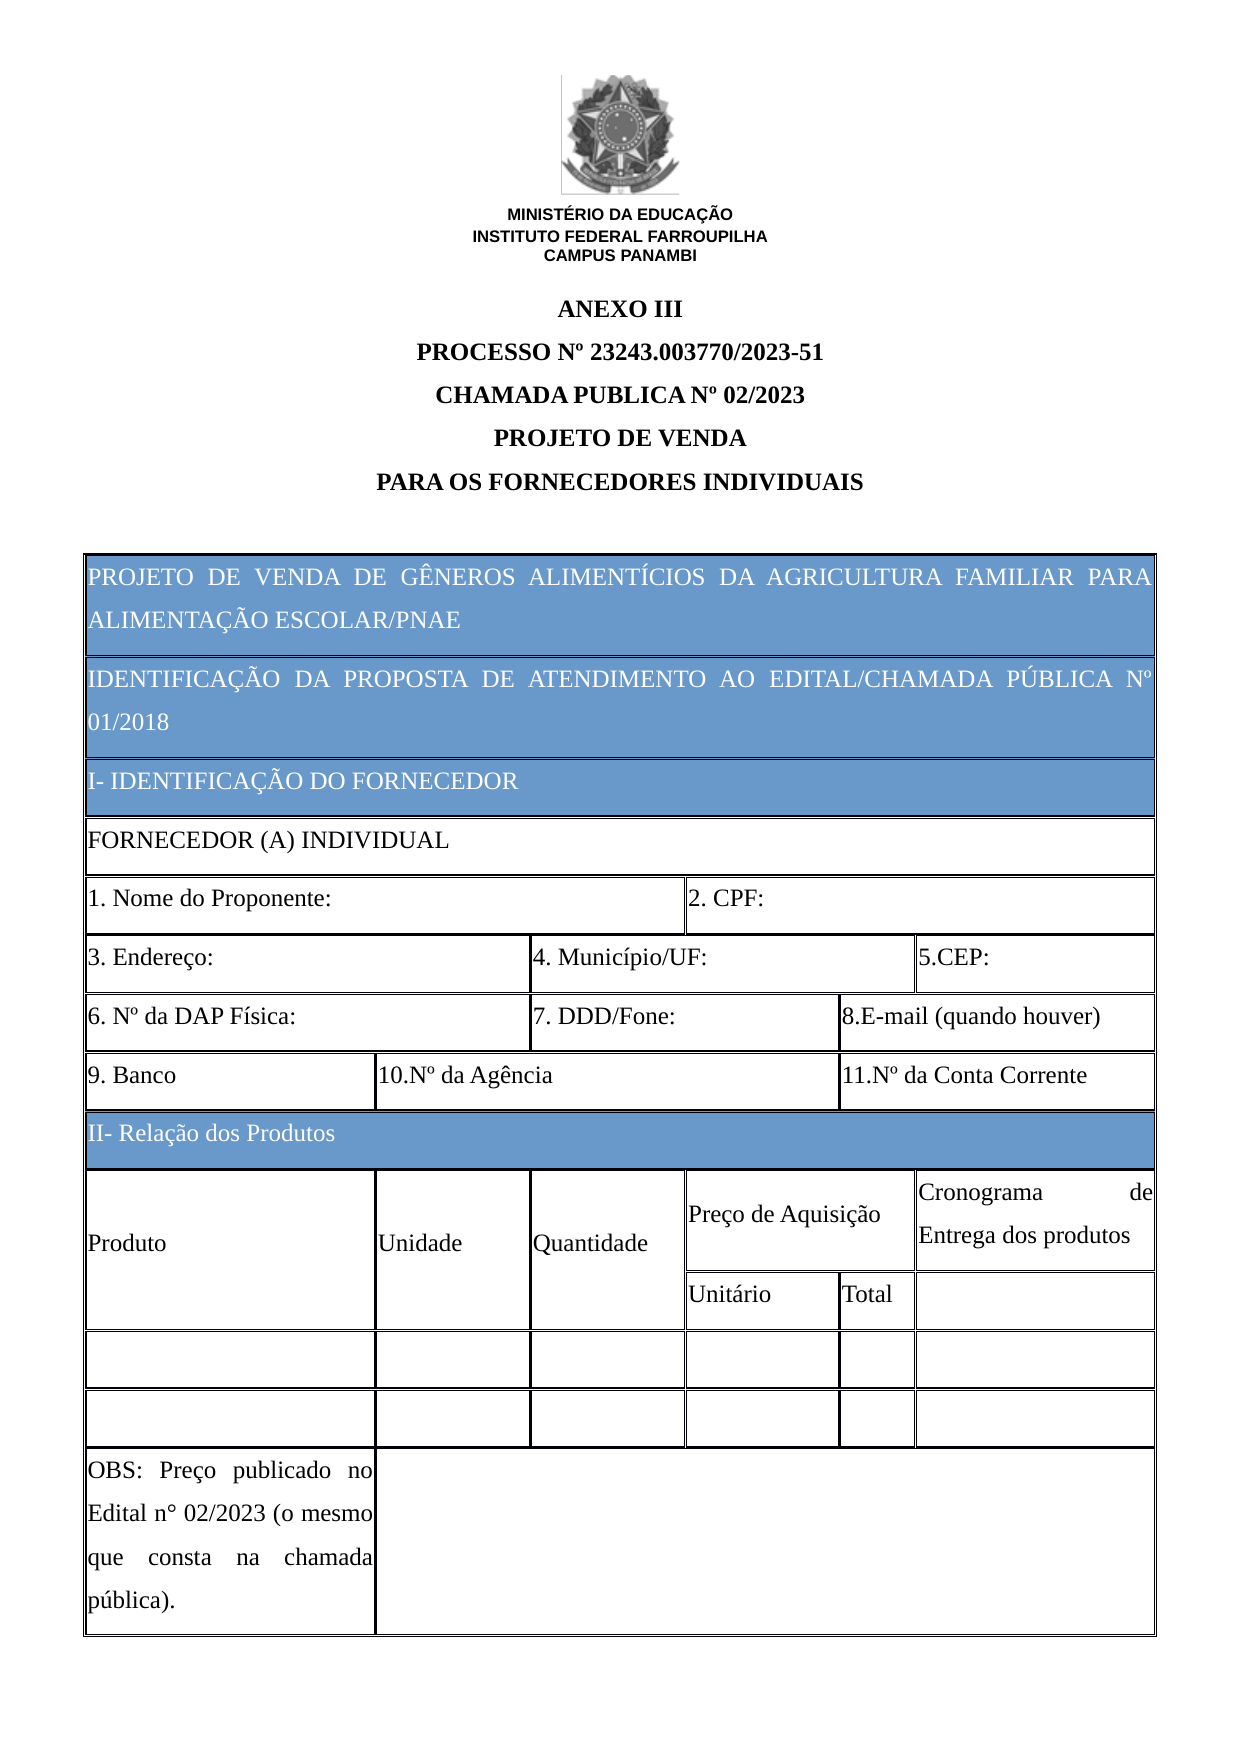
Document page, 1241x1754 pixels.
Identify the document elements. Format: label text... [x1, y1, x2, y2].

text PROJETO DE VENDA PARA OS FORNECEDORES INDIVIDUAIS [118, 423, 1122, 538]
table_cell 2. CPF: [687, 878, 1154, 933]
table_cell II- Relação dos Produtos [87, 1113, 1154, 1168]
table_cell 11.Nº da Conta Corrente [841, 1054, 1154, 1109]
table_cell [377, 1332, 529, 1387]
table_cell [841, 1332, 914, 1387]
table_cell [377, 1391, 529, 1446]
table_cell [841, 1391, 914, 1446]
text CHAMADA PUBLICA Nº 02/2023 [118, 380, 1122, 409]
table_cell [87, 1391, 374, 1446]
table_cell 9. Banco [87, 1054, 374, 1109]
table_cell [87, 1332, 374, 1387]
table_cell [917, 1332, 1154, 1387]
table_cell Total [841, 1273, 914, 1328]
table_cell [687, 1391, 838, 1446]
table_cell 8.E-mail (quando houver) [841, 995, 1154, 1050]
table_cell Unitário [687, 1273, 838, 1328]
table_cell [687, 1332, 838, 1387]
table_cell Preço de Aquisição [687, 1171, 914, 1270]
table_cell 4. Município/UF: [532, 936, 914, 992]
table_cell Unidade [377, 1171, 529, 1328]
table_cell [917, 1273, 1154, 1328]
table_cell Quantidade [532, 1171, 684, 1328]
table_cell 10.Nº da Agência [377, 1054, 838, 1109]
table_cell Cronograma de Entrega dos produtos [917, 1171, 1154, 1270]
table_cell [917, 1391, 1154, 1446]
table_cell FORNECEDOR (A) INDIVIDUAL [87, 819, 1154, 874]
table_cell 6. Nº da DAP Física: [87, 995, 529, 1050]
table_cell I- IDENTIFICAÇÃO DO FORNECEDOR [87, 760, 1154, 815]
table_cell IDENTIFICAÇÃO DA PROPOSTA DE ATENDIMENTO AO EDITAL/CHAMADA PÚBLICA Nº 01/2018 [87, 658, 1154, 757]
table_cell OBS: Preço publicado no Edital n° 02/2023 (o mesmo que consta na chamada pública). [87, 1449, 374, 1634]
table_cell 3. Endereço: [87, 936, 529, 992]
text ANEXO III [118, 294, 1122, 323]
table_cell [532, 1332, 684, 1387]
table_cell 5.CEP: [917, 936, 1154, 992]
text PROCESSO Nº 23243.003770/2023-51 [118, 337, 1122, 366]
table_header PROJETO DE VENDA DE GÊNEROS ALIMENTÍCIOS DA AGRICULTURA FAMILIAR PARA ALIMENTAÇÃO ESCOLAR/PNAE [87, 556, 1154, 655]
table_cell [377, 1449, 1154, 1634]
table_cell 7. DDD/Fone: [532, 995, 838, 1050]
table_cell Produto [87, 1171, 374, 1328]
table_cell 1. Nome do Proponente: [87, 878, 684, 933]
table_cell [532, 1391, 684, 1446]
